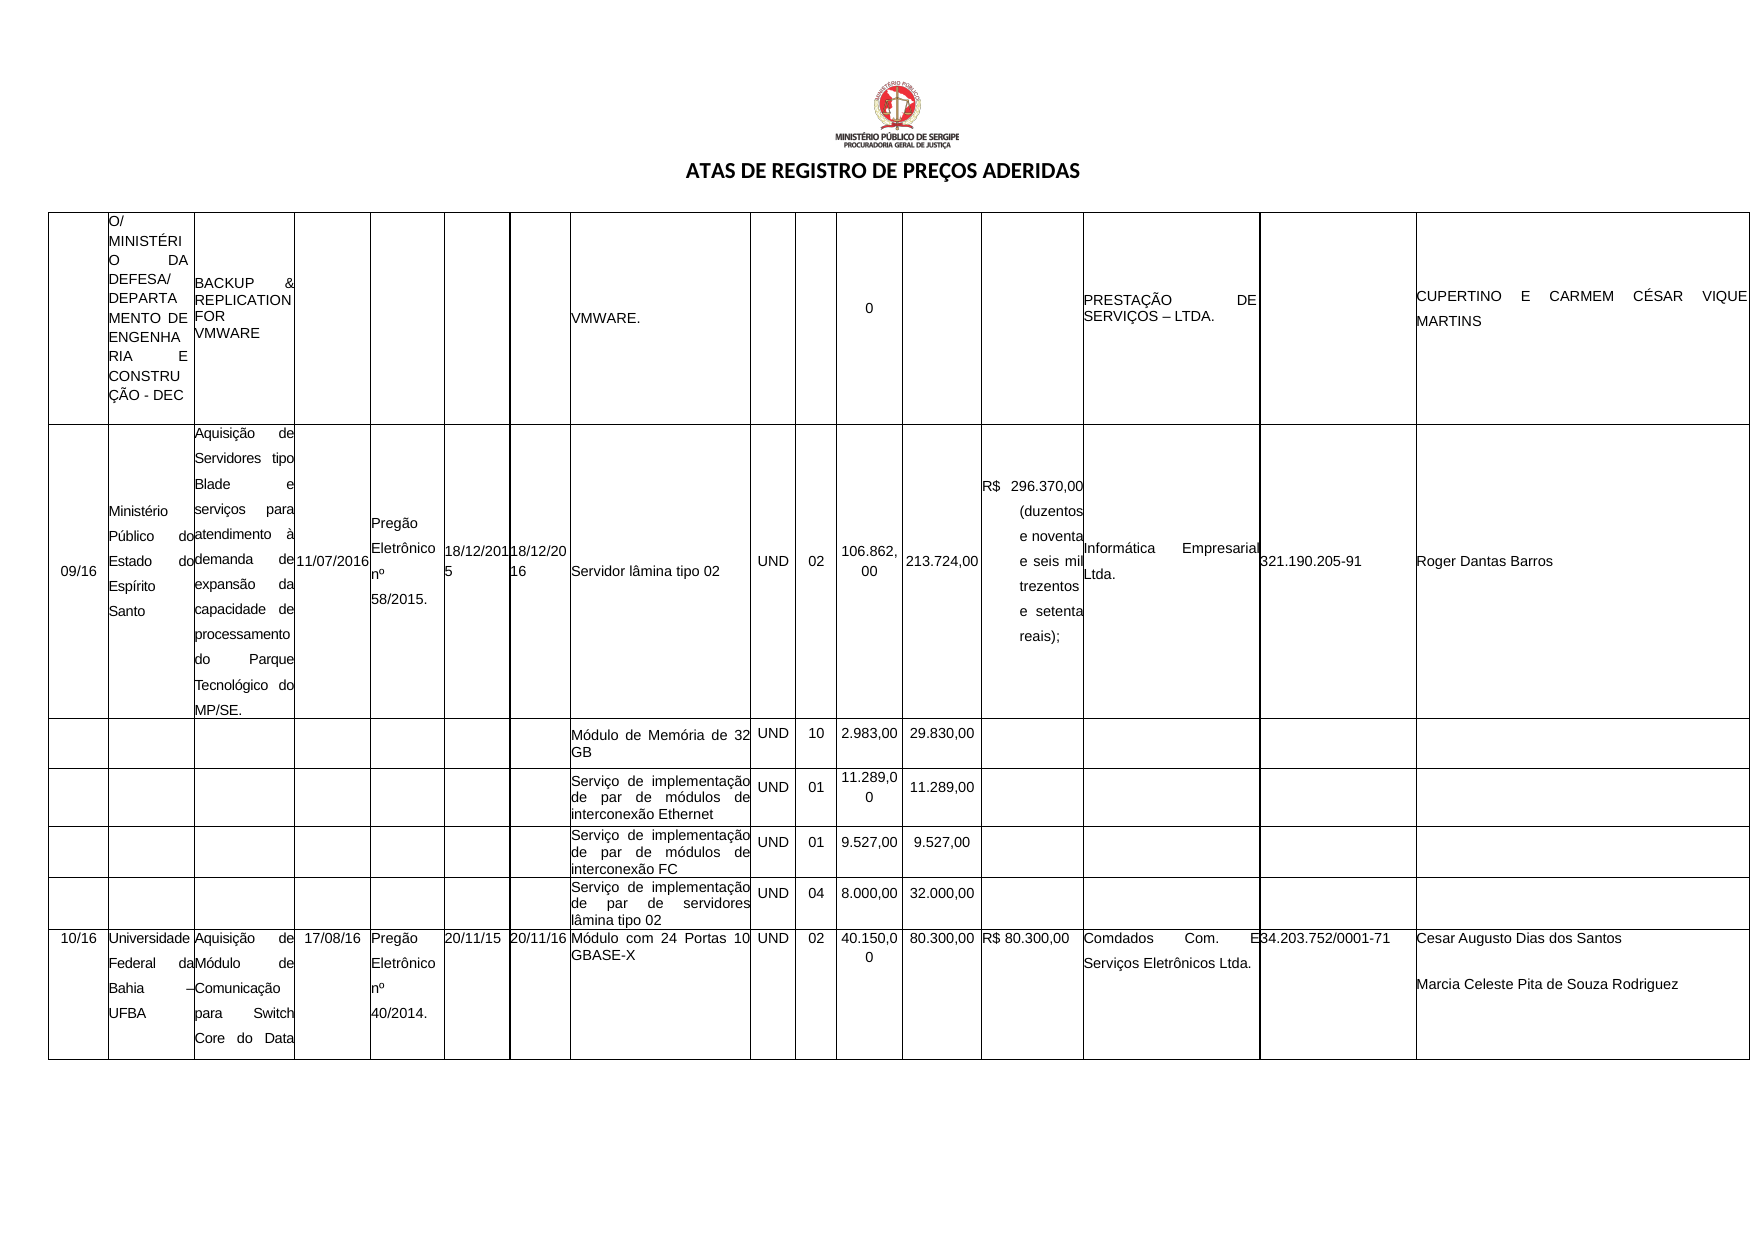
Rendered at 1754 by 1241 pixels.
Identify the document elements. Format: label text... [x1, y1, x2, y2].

table_cell R$ 80.300,00 [982, 930, 1083, 1059]
table_cell UND [751, 769, 795, 826]
table_cell [49, 827, 108, 877]
table_cell VMWARE. [571, 213, 750, 424]
table_cell [295, 827, 370, 877]
table_cell [511, 878, 570, 928]
table_cell UND [751, 827, 795, 877]
table_cell [109, 719, 194, 768]
table_cell [982, 213, 1083, 424]
table_cell [796, 213, 836, 424]
table_cell [1084, 719, 1259, 768]
table_cell [109, 827, 194, 877]
table_cell [371, 213, 444, 424]
table_cell 321.190.205-91 [1261, 425, 1416, 718]
table_cell [295, 769, 370, 826]
table_cell 11.289,00 [903, 769, 981, 826]
table_cell [751, 213, 795, 424]
table_cell Comdados Com. E Serviços Eletrônicos Ltda. [1084, 930, 1259, 1059]
table_cell Pregão Eletrônico nº 58/2015. [371, 425, 444, 718]
table_cell [445, 878, 509, 928]
table_cell [49, 213, 108, 424]
table_cell 40.150,00 [837, 930, 902, 1059]
table_cell 18/12/2016 [511, 425, 570, 718]
table_cell 17/08/16 [295, 930, 370, 1059]
table_cell CUPERTINO E CARMEM CÉSAR VIQUE MARTINS [1417, 213, 1749, 424]
table_cell Serviço de implementação de par de módulos de interconexão Ethernet [571, 769, 750, 826]
table_cell [371, 878, 444, 928]
table_cell BACKUP & REPLICATION FOR VMWARE [195, 213, 294, 424]
table_cell 10/16 [49, 930, 108, 1059]
table_cell 02 [796, 930, 836, 1059]
table_cell 80.300,00 [903, 930, 981, 1059]
table_cell Servidor lâmina tipo 02 [571, 425, 750, 718]
table_cell [903, 213, 981, 424]
table_cell [195, 769, 294, 826]
table_cell Pregão Eletrônico nº 40/2014. [371, 930, 444, 1059]
table_cell 32.000,00 [903, 878, 981, 928]
table_cell 213.724,00 [903, 425, 981, 718]
table_cell [1261, 719, 1416, 768]
table_cell Roger Dantas Barros [1417, 425, 1749, 718]
table_cell 20/11/16 [511, 930, 570, 1059]
picture [835, 81, 959, 149]
table_cell 01 [796, 769, 836, 826]
table_cell 04 [796, 878, 836, 928]
table_cell [1084, 827, 1259, 877]
table_cell [1261, 213, 1416, 424]
table_cell 29.830,00 [903, 719, 981, 768]
table_cell 34.203.752/0001-71 [1261, 930, 1416, 1059]
table_cell Serviço de implementação de par de módulos de interconexão FC [571, 827, 750, 877]
table_cell [445, 719, 509, 768]
table_cell Aquisição de Módulo de Comunicação para Switch Core do Data [195, 930, 294, 1059]
table_cell 02 [796, 425, 836, 718]
table_cell 9.527,00 [903, 827, 981, 877]
table_cell [511, 827, 570, 877]
table_cell [1084, 878, 1259, 928]
table_cell [1261, 878, 1416, 928]
table_cell [371, 719, 444, 768]
table_cell [982, 827, 1083, 877]
table_cell 0 [837, 213, 902, 424]
table_cell R$ 296.370,00 (duzentos e noventa e seis mil trezentos e setenta reais); [982, 425, 1083, 718]
table_cell [49, 719, 108, 768]
table_cell [982, 769, 1083, 826]
table_cell 2.983,00 [837, 719, 902, 768]
table_cell 09/16 [49, 425, 108, 718]
table_cell 01 [796, 827, 836, 877]
table_cell [511, 213, 570, 424]
table_cell 106.862,00 [837, 425, 902, 718]
table_cell [445, 213, 509, 424]
table_cell UND [751, 878, 795, 928]
table_cell Universidade Federal da Bahia – UFBA [109, 930, 194, 1059]
table_cell [511, 719, 570, 768]
table_cell 20/11/15 [445, 930, 509, 1059]
table_cell [982, 719, 1083, 768]
table_cell [109, 878, 194, 928]
table_cell 18/12/2015 [445, 425, 509, 718]
table_cell [1417, 719, 1749, 768]
table_cell [295, 719, 370, 768]
table_cell [195, 719, 294, 768]
table_cell [295, 878, 370, 928]
table_cell UND [751, 425, 795, 718]
table_cell 11/07/2016 [295, 425, 370, 718]
table_cell [1417, 827, 1749, 877]
table_cell Cesar Augusto Dias dos Santos Marcia Celeste Pita de Souza Rodriguez [1417, 930, 1749, 1059]
table_cell Informática Empresarial Ltda. [1084, 425, 1259, 718]
table_cell 10 [796, 719, 836, 768]
table_cell [1417, 878, 1749, 928]
table_cell 11.289,00 [837, 769, 902, 826]
table_cell [371, 827, 444, 877]
table_cell [1417, 769, 1749, 826]
table_cell Aquisição de Servidores tipo Blade e serviços para atendimento à demanda de expansão da capacidade de processamento do Parque Tecnológico do MP/SE. [195, 425, 294, 718]
table_cell [195, 827, 294, 877]
table_cell [195, 878, 294, 928]
table_cell 8.000,00 [837, 878, 902, 928]
table_cell Serviço de implementação de par de servidores lâmina tipo 02 [571, 878, 750, 928]
table_cell [49, 878, 108, 928]
table_cell [1261, 827, 1416, 877]
table_cell PRESTAÇÃO DE SERVIÇOS – LTDA. [1084, 213, 1259, 424]
table_cell [109, 769, 194, 826]
table_cell [295, 213, 370, 424]
table_cell [445, 827, 509, 877]
table_cell [511, 769, 570, 826]
table_cell [1084, 769, 1259, 826]
table_cell [445, 769, 509, 826]
table_cell [982, 878, 1083, 928]
table_cell 9.527,00 [837, 827, 902, 877]
table_cell UND [751, 719, 795, 768]
table_cell UND [751, 930, 795, 1059]
table_cell Módulo com 24 Portas 10 GBASE-X [571, 930, 750, 1059]
table_cell [1261, 769, 1416, 826]
table_cell [49, 769, 108, 826]
table_cell O/ MINISTÉRIO DA DEFESA/ DEPARTAMENTO DE ENGENHARIA E CONSTRUÇÃO - DEC [109, 213, 194, 424]
table_cell Ministério Público do Estado do Espírito Santo [109, 425, 194, 718]
table_cell Módulo de Memória de 32 GB [571, 719, 750, 768]
table_cell [371, 769, 444, 826]
